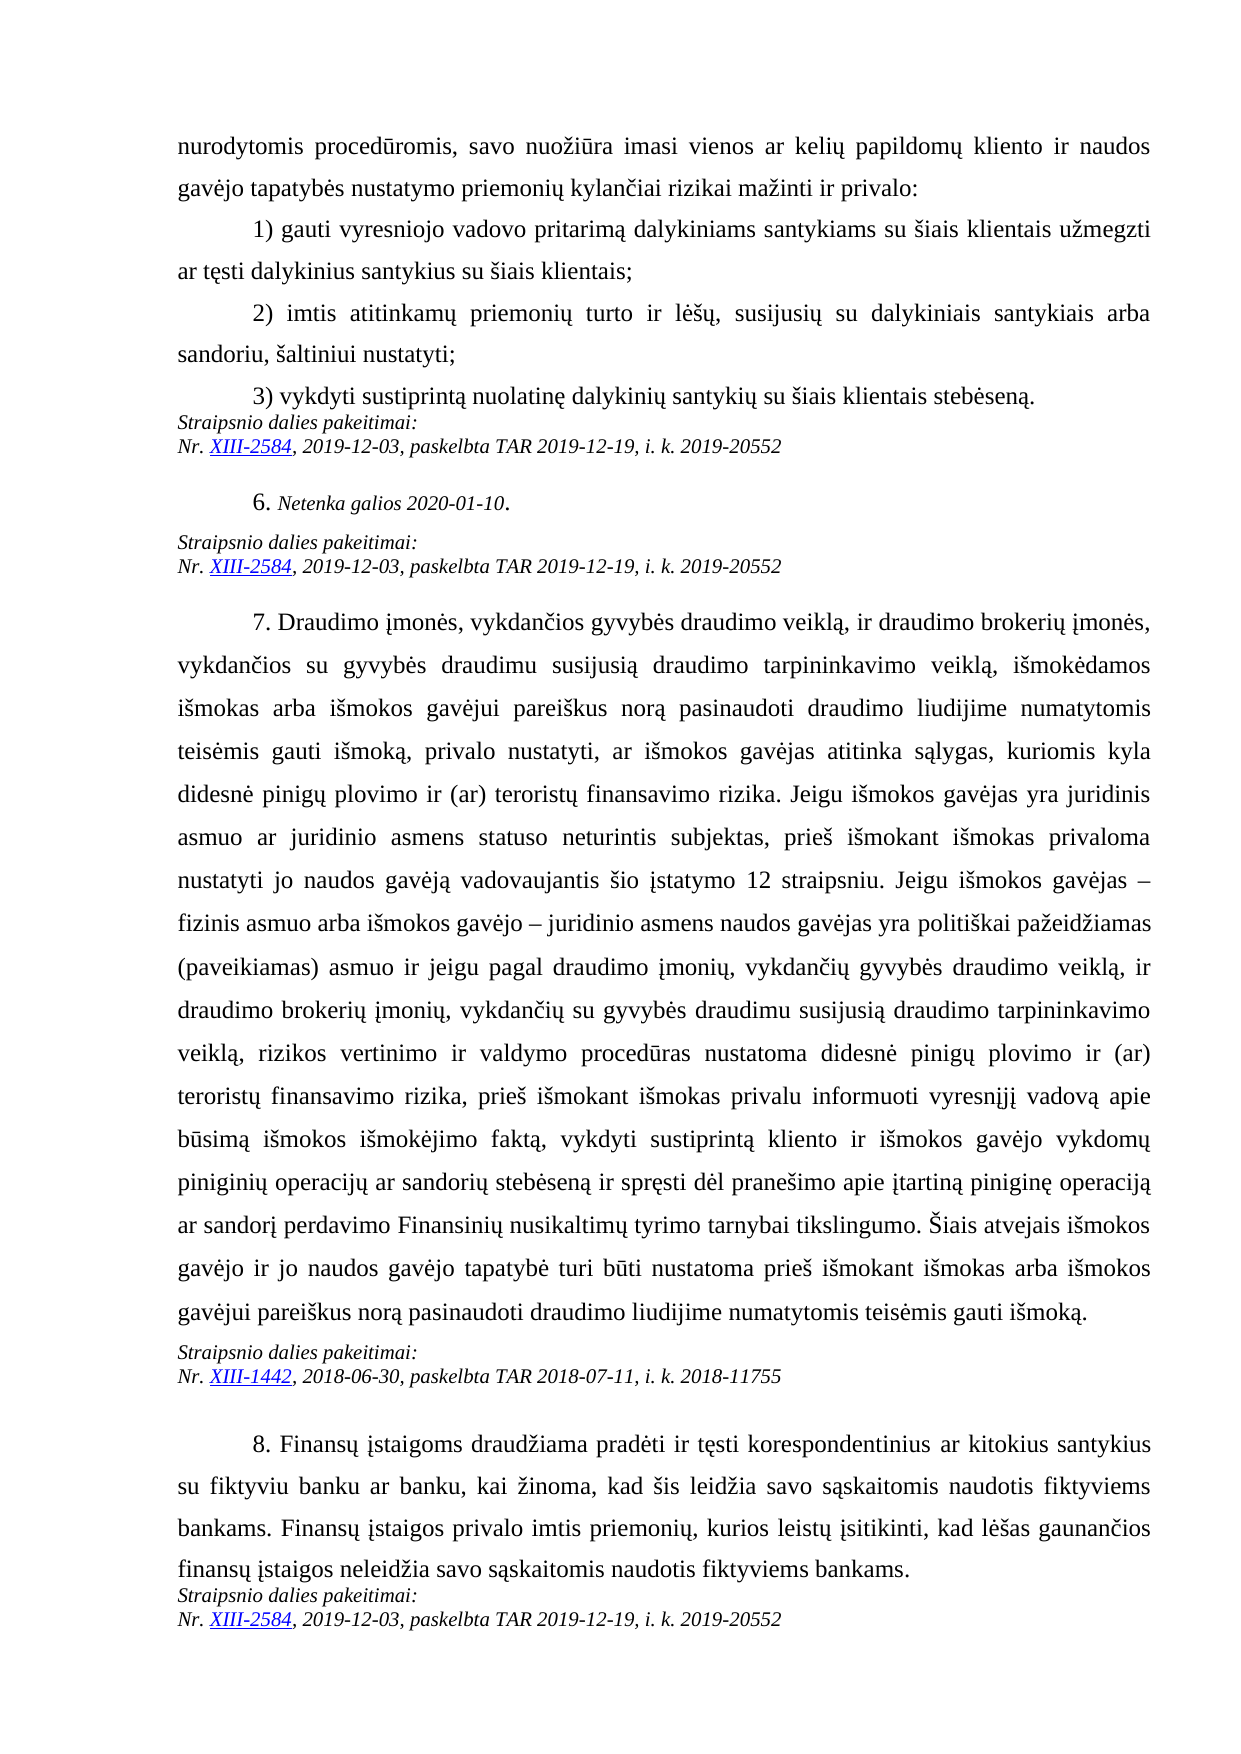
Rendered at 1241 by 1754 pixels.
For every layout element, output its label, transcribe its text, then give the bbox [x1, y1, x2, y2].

text 8. Finansų įstaigoms draudžiama pradėti ir tęsti korespondentinius ar kitokius santykius su fiktyviu banku ar banku, kai žinoma, kad šis leidžia savo sąskaitomis naudotis fiktyviems bankams. Finansų įstaigos privalo imtis priemonių, kurios leistų įsitikinti, kad lėšas gaunančios finansų įstaigos neleidžia savo sąskaitomis naudotis fiktyviems bankams. [177, 1417, 1152, 1583]
text 7. Draudimo įmonės, vykdančios gyvybės draudimo veiklą, ir draudimo brokerių įmonės, vykdančios su gyvybės draudimu susijusią draudimo tarpininkavimo veiklą, išmokėdamos išmokas arba išmokos gavėjui pareiškus norą pasinaudoti draudimo liudijime numatytomis teisėmis gauti išmoką, privalo nustatyti, ar išmokos gavėjas atitinka sąlygas, kuriomis kyla didesnė pinigų plovimo ir (ar) teroristų finansavimo rizika. Jeigu išmokos gavėjas yra juridinis asmuo ar juridinio asmens statuso neturintis subjektas, prieš išmokant išmokas privaloma nustatyti jo naudos gavėją vadovaujantis šio įstatymo 12 straipsniu. Jeigu išmokos gavėjas – fizinis asmuo arba išmokos gavėjo – juridinio asmens naudos gavėjas yra politiškai pažeidžiamas (paveikiamas) asmuo ir jeigu pagal draudimo įmonių, vykdančių gyvybės draudimo veiklą, ir draudimo brokerių įmonių, vykdančių su gyvybės draudimu susijusią draudimo tarpininkavimo veiklą, rizikos vertinimo ir valdymo procedūras nustatoma didesnė pinigų plovimo ir (ar) teroristų finansavimo rizika, prieš išmokant išmokas privalu informuoti vyresnįjį vadovą apie būsimą išmokos išmokėjimo faktą, vykdyti sustiprintą kliento ir išmokos gavėjo vykdomų piniginių operacijų ar sandorių stebėseną ir spręsti dėl pranešimo apie įtartiną piniginę operaciją ar sandorį perdavimo Finansinių nusikaltimų tyrimo tarnybai tikslingumo. Šiais atvejais išmokos gavėjo ir jo naudos gavėjo tapatybė turi būti nustatoma prieš išmokant išmokas arba išmokos gavėjui pareiškus norą pasinaudoti draudimo liudijime numatytomis teisėmis gauti išmoką. [177, 607, 1152, 1325]
text Straipsnio dalies pakeitimai: [177, 410, 1152, 434]
text Straipsnio dalies pakeitimai: [177, 530, 1152, 554]
text 6. Netenka galios 2020-01-10. [177, 487, 1152, 515]
text Straipsnio dalies pakeitimai: [177, 1583, 1152, 1607]
text 1) gauti vyresniojo vadovo pritarimą dalykiniams santykiams su šiais klientais užmegzti ar tęsti dalykinius santykius su šiais klientais; [177, 201, 1152, 285]
text 2) imtis atitinkamų priemonių turto ir lėšų, susijusių su dalykiniais santykiais arba sandoriu, šaltiniui nustatyti; [177, 285, 1152, 368]
text Nr. XIII-1442, 2018-06-30, paskelbta TAR 2018-07-11, i. k. 2018-11755 [177, 1364, 1152, 1388]
text 3) vykdyti sustiprintą nuolatinę dalykinių santykių su šiais klientais stebėseną. [177, 368, 1152, 410]
text Nr. XIII-2584, 2019-12-03, paskelbta TAR 2019-12-19, i. k. 2019-20552 [177, 554, 1152, 578]
text Straipsnio dalies pakeitimai: [177, 1340, 1152, 1364]
text Nr. XIII-2584, 2019-12-03, paskelbta TAR 2019-12-19, i. k. 2019-20552 [177, 434, 1152, 458]
text Nr. XIII-2584, 2019-12-03, paskelbta TAR 2019-12-19, i. k. 2019-20552 [177, 1607, 1152, 1631]
text nurodytomis procedūromis, savo nuožiūra imasi vienos ar kelių papildomų kliento ir naudos gavėjo tapatybės nustatymo priemonių kylančiai rizikai mažinti ir privalo: [177, 118, 1152, 201]
